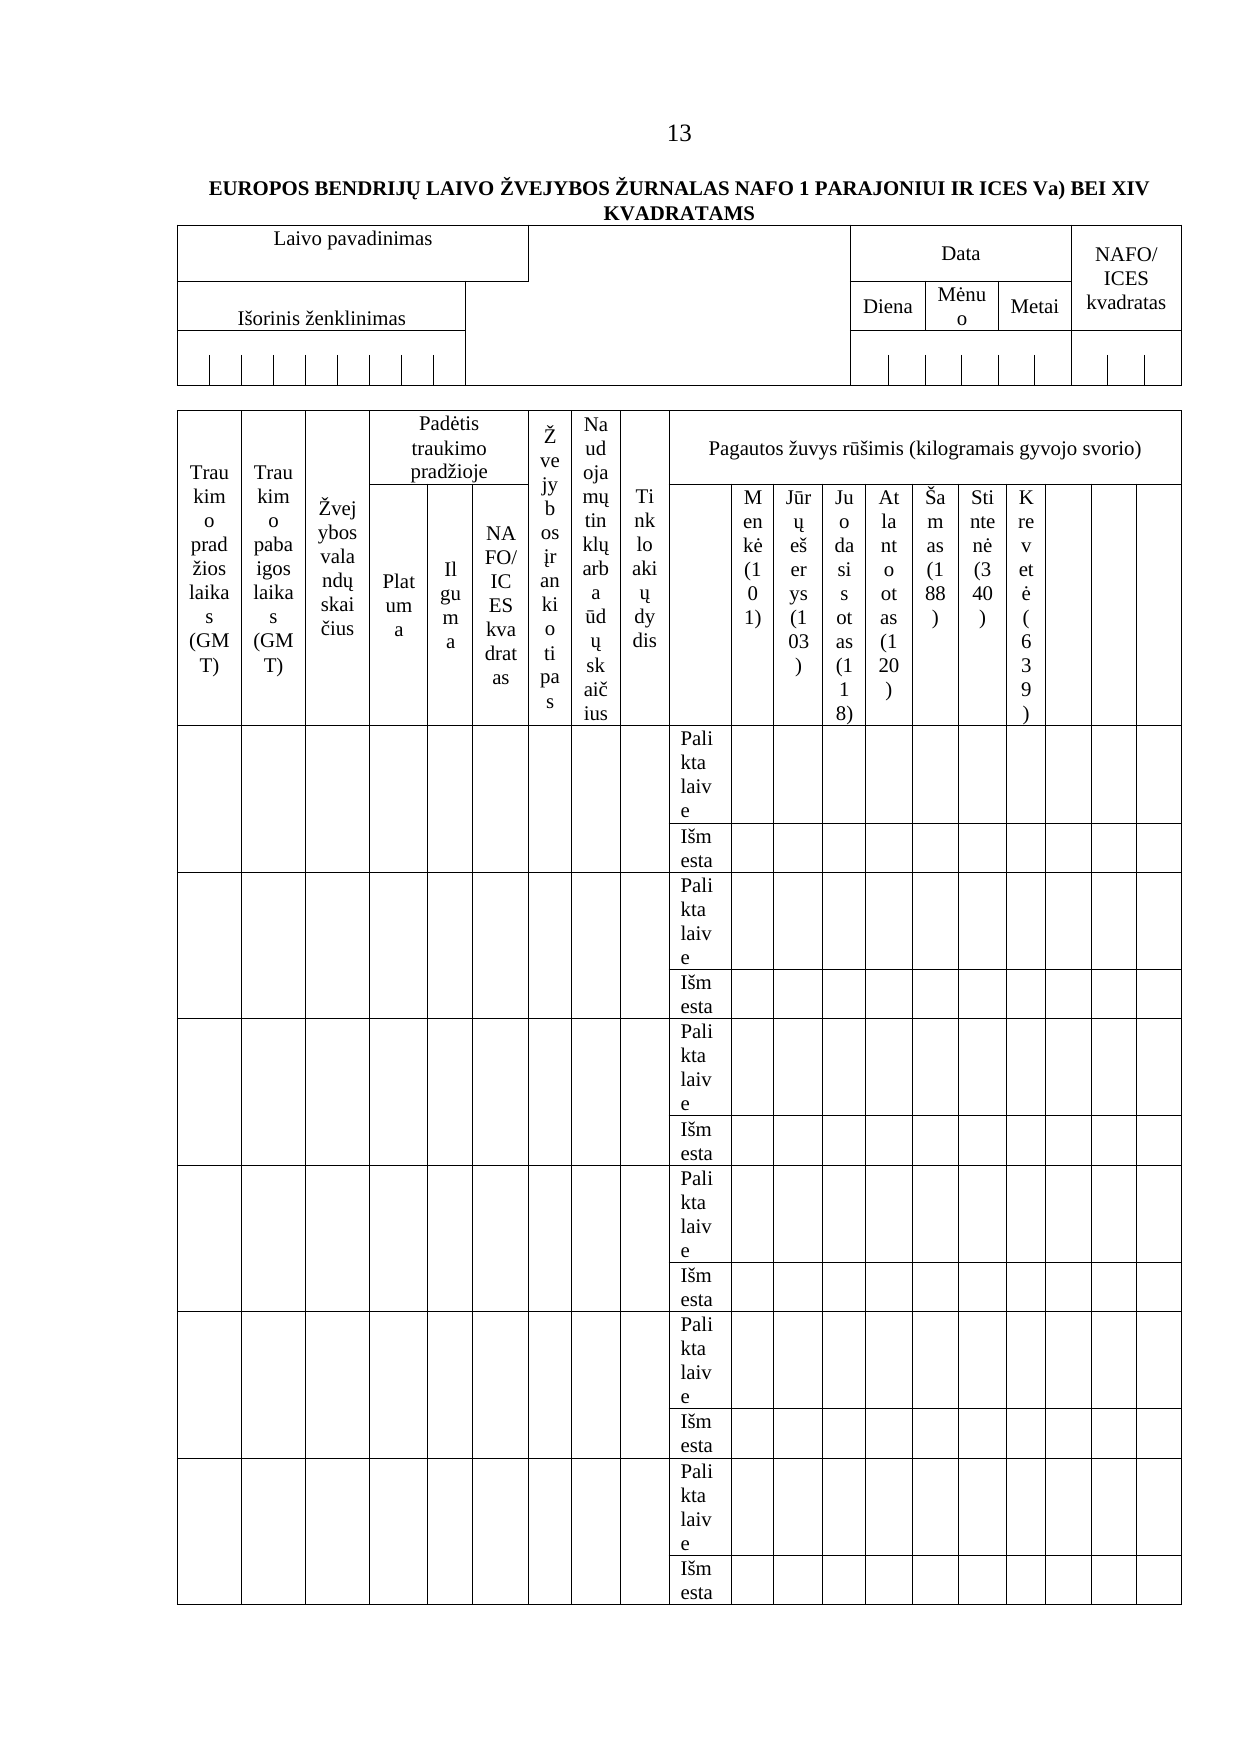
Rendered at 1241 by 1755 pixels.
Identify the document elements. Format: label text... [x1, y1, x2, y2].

table_cell Stintenė (340) [959, 485, 1006, 725]
table_cell [370, 1019, 427, 1164]
table_cell [473, 1166, 528, 1311]
table_cell [370, 873, 427, 1018]
table_cell [242, 873, 305, 1018]
table_cell Išmesta [670, 1409, 731, 1457]
table_cell [370, 726, 427, 872]
table_cell [774, 1166, 822, 1262]
table_cell [1137, 1166, 1181, 1262]
table_cell [428, 873, 472, 1018]
table_cell [1046, 1116, 1091, 1164]
table_cell [178, 1166, 241, 1311]
table_cell [670, 485, 731, 725]
table_cell [1007, 873, 1045, 969]
table_cell [823, 873, 865, 969]
table_cell Išmesta [670, 970, 731, 1018]
table_cell [621, 726, 669, 872]
table_cell [434, 355, 465, 385]
table_cell [529, 226, 850, 281]
table_cell [913, 1263, 958, 1311]
table_cell [178, 873, 241, 1018]
table_cell [774, 1263, 822, 1311]
table_cell [1092, 824, 1136, 872]
table_cell Traukimo pradžios laikas (GMT) [178, 411, 241, 725]
table_cell [889, 386, 925, 410]
table_cell [866, 1019, 912, 1115]
table_cell [1072, 355, 1107, 385]
table_cell [1137, 970, 1181, 1018]
table_cell [774, 1019, 822, 1115]
table_cell Išmesta [670, 1263, 731, 1311]
table_cell [823, 1166, 865, 1262]
table_cell [1071, 386, 1108, 410]
table_cell [732, 1019, 773, 1115]
table_cell [1046, 1409, 1091, 1457]
table_cell [823, 1312, 865, 1408]
table_cell [1092, 1312, 1136, 1408]
table_cell [732, 970, 773, 1018]
table_cell [1046, 726, 1091, 822]
table_cell [1092, 1116, 1136, 1164]
table_cell [370, 355, 401, 385]
table_cell [732, 726, 773, 822]
table_cell [428, 1019, 472, 1164]
table_cell Padėtis traukimo pradžioje [370, 411, 528, 483]
table_cell [1072, 331, 1108, 355]
table_cell [823, 1019, 865, 1115]
table_cell Mėnuo [926, 282, 998, 330]
table_cell [178, 726, 241, 872]
table_cell [529, 1312, 571, 1457]
table_cell [178, 331, 465, 355]
table_cell [242, 1459, 305, 1604]
table_cell [1046, 1459, 1091, 1555]
table_cell [823, 1116, 865, 1164]
table_cell [774, 970, 822, 1018]
table_cell [1046, 970, 1091, 1018]
table_cell [998, 386, 1035, 410]
table_cell [178, 1019, 241, 1164]
table_cell Metai [999, 282, 1071, 330]
table_cell [866, 1263, 912, 1311]
table_cell [1046, 485, 1091, 725]
table_cell Palikta laive [670, 873, 731, 969]
table_cell [866, 970, 912, 1018]
table_cell [823, 824, 865, 872]
table_cell [1007, 1166, 1045, 1262]
table_cell [529, 873, 571, 1018]
table_cell [774, 1116, 822, 1164]
table_cell [732, 873, 773, 969]
table_cell Palikta laive [670, 1166, 731, 1262]
table_cell [959, 1019, 1006, 1115]
table_cell [178, 1459, 241, 1604]
table_cell [866, 1556, 912, 1604]
table_cell Jūrų ešerys (103) [774, 485, 822, 725]
table_cell Išmesta [670, 1556, 731, 1604]
table_cell [1046, 873, 1091, 969]
table_cell [1144, 331, 1181, 355]
table_cell [1007, 726, 1045, 822]
table_cell [402, 355, 433, 385]
table_cell Krevetė (639) [1007, 485, 1045, 725]
table_cell [926, 355, 961, 385]
table_cell [774, 1556, 822, 1604]
table_cell [1007, 824, 1045, 872]
table_cell [998, 331, 1035, 355]
table_cell Išmesta [670, 1116, 731, 1164]
table_cell Šamas (188) [913, 485, 958, 725]
table_cell Palikta laive [670, 726, 731, 822]
table_cell [1007, 1019, 1045, 1115]
table_cell [1092, 970, 1136, 1018]
table_cell [1007, 1263, 1045, 1311]
table_cell [529, 281, 850, 355]
table_cell Traukimo pabaigos laikas (GMT) [242, 411, 305, 725]
table_cell [913, 824, 958, 872]
table_cell [774, 726, 822, 822]
table_cell Išmesta [670, 824, 731, 872]
table_cell [178, 1312, 241, 1457]
table_cell [823, 1409, 865, 1457]
table_cell [1092, 1556, 1136, 1604]
table_cell [851, 331, 889, 355]
table_cell [1092, 485, 1136, 725]
table_cell [866, 1409, 912, 1457]
table_cell [529, 355, 850, 385]
table_cell [1137, 873, 1181, 969]
table_cell Palikta laive [670, 1312, 731, 1408]
table_cell [959, 1166, 1006, 1262]
table_cell Diena [851, 282, 925, 330]
table_cell [306, 1459, 369, 1604]
table_cell [428, 726, 472, 872]
table_cell [959, 726, 1006, 822]
table_cell [242, 1019, 305, 1164]
table_cell [529, 386, 850, 410]
table_cell [732, 1556, 773, 1604]
table_cell [1007, 1459, 1045, 1555]
table_cell [428, 1459, 472, 1604]
table_cell [1137, 1409, 1181, 1457]
table_cell [1046, 1312, 1091, 1408]
table_cell [959, 824, 1006, 872]
table_header EUROPOS BENDRIJŲ LAIVO žvejybos ŽURNALAS NAFO 1 parajoniui IR ICES Va) BEI XIV KVADRATAMS [177, 176, 1181, 224]
table_cell [913, 1019, 958, 1115]
table_cell [866, 1166, 912, 1262]
table_cell [962, 331, 998, 355]
table_cell [732, 1409, 773, 1457]
table_cell NAFO/ICES kvadratas [1072, 226, 1181, 330]
table_cell [1092, 873, 1136, 969]
table_cell Juodasis otas (118) [823, 485, 865, 725]
table_cell [1046, 1166, 1091, 1262]
table_cell [1007, 1312, 1045, 1408]
table_cell [242, 355, 273, 385]
table_cell [732, 1116, 773, 1164]
table_cell [774, 1409, 822, 1457]
table_cell [621, 1166, 669, 1311]
table_cell [621, 1459, 669, 1604]
table_cell [959, 1556, 1006, 1604]
table_cell [913, 970, 958, 1018]
table_cell [1092, 1459, 1136, 1555]
table_cell [242, 1312, 305, 1457]
table_cell [823, 726, 865, 822]
table_cell [959, 1312, 1006, 1408]
table_cell [913, 1409, 958, 1457]
table_cell [621, 1312, 669, 1457]
table_cell [370, 1459, 427, 1604]
table_cell [913, 726, 958, 822]
table_cell Palikta laive [670, 1019, 731, 1115]
table_cell [1007, 1116, 1045, 1164]
table_cell [242, 726, 305, 872]
table_cell [274, 355, 305, 385]
table_cell [774, 824, 822, 872]
table_cell Laivo pavadinimas [178, 226, 528, 281]
table_cell [178, 355, 209, 385]
table_cell [572, 1459, 620, 1604]
table_cell [732, 1263, 773, 1311]
table_cell [1137, 1263, 1181, 1311]
table_cell [999, 355, 1034, 385]
table_cell [1007, 1409, 1045, 1457]
table_cell [913, 1116, 958, 1164]
table_cell [1035, 331, 1071, 355]
table_cell [621, 1019, 669, 1164]
table_cell [866, 726, 912, 822]
table_cell [1092, 726, 1136, 822]
table_cell [1137, 824, 1181, 872]
table_cell [428, 1312, 472, 1457]
table_cell [370, 1312, 427, 1457]
table_cell [959, 970, 1006, 1018]
table_cell [1145, 355, 1181, 385]
table_cell [1092, 1263, 1136, 1311]
table_cell [306, 1019, 369, 1164]
table_cell [962, 355, 998, 385]
table_cell [306, 873, 369, 1018]
table_cell [338, 355, 369, 385]
table_cell [529, 1166, 571, 1311]
table_cell [913, 873, 958, 969]
table_cell [889, 355, 925, 385]
table_cell [529, 726, 571, 872]
table_cell [774, 1459, 822, 1555]
table_cell [732, 1312, 773, 1408]
table_cell [473, 726, 528, 872]
table_cell [473, 1312, 528, 1457]
table_cell [732, 824, 773, 872]
table_cell Išorinis ženklinimas [178, 282, 465, 330]
table_cell [959, 1263, 1006, 1311]
table_cell [1046, 1263, 1091, 1311]
table_cell [866, 1312, 912, 1408]
table_cell [1137, 1116, 1181, 1164]
table_cell NAFO/ICES kvadratas [473, 485, 528, 725]
table_cell Data [851, 226, 1071, 281]
table_cell [959, 873, 1006, 969]
table_cell [1035, 386, 1071, 410]
table_cell [732, 1459, 773, 1555]
table_cell [959, 1409, 1006, 1457]
table_cell [962, 386, 998, 410]
table_cell [572, 873, 620, 1018]
table_cell [959, 1459, 1006, 1555]
table_cell [925, 386, 962, 410]
table_cell [1007, 970, 1045, 1018]
table_cell [473, 1459, 528, 1604]
table_cell [732, 1166, 773, 1262]
table_cell Naudojamų tinklų arba ūdų skaičius [572, 411, 620, 725]
table_cell [1137, 485, 1181, 725]
table_cell [913, 1166, 958, 1262]
table_cell [1137, 1459, 1181, 1555]
table_cell [306, 355, 337, 385]
table_cell Žvejybos įrankio tipas [529, 411, 571, 725]
table_cell [913, 1556, 958, 1604]
table_cell [621, 873, 669, 1018]
table_cell [572, 726, 620, 872]
table_cell Platuma [370, 485, 427, 725]
table_cell [823, 1459, 865, 1555]
table_cell [823, 1556, 865, 1604]
table_cell [866, 873, 912, 969]
table_cell [823, 970, 865, 1018]
table_cell [913, 1312, 958, 1408]
table_cell [1092, 1019, 1136, 1115]
table_cell [306, 1166, 369, 1311]
table_cell [306, 1312, 369, 1457]
table_cell [774, 873, 822, 969]
table_cell Tinklo akių dydis [621, 411, 669, 725]
table_cell [823, 1263, 865, 1311]
table_cell [242, 1166, 305, 1311]
table_cell [1137, 1312, 1181, 1408]
table_cell Žvejybos valandų skaičius [306, 411, 369, 725]
table_cell Pagautos žuvys rūšimis (kilogramais gyvojo svorio) [670, 411, 1181, 483]
table_cell [850, 386, 889, 410]
table_cell [572, 1312, 620, 1457]
table_cell [1137, 726, 1181, 822]
table_cell [1144, 386, 1181, 410]
table_cell [1046, 824, 1091, 872]
table_cell [572, 1166, 620, 1311]
table_cell [306, 726, 369, 872]
table_cell [1108, 355, 1144, 385]
table_cell [428, 1166, 472, 1311]
table_cell [1108, 331, 1144, 355]
table_cell [466, 282, 528, 355]
table_cell [1092, 1409, 1136, 1457]
table_cell [889, 331, 925, 355]
table_cell [1007, 1556, 1045, 1604]
table_cell [851, 355, 888, 385]
table_cell [1046, 1556, 1091, 1604]
table_cell Ilguma [428, 485, 472, 725]
table_cell [529, 1019, 571, 1164]
table_cell [370, 1166, 427, 1311]
table_cell [466, 355, 528, 385]
table_cell [1092, 1166, 1136, 1262]
table_cell [1108, 386, 1144, 410]
table_cell [529, 1459, 571, 1604]
table_cell Menkė (101) [732, 485, 773, 725]
table_cell [1046, 1019, 1091, 1115]
table_cell [774, 1312, 822, 1408]
table_cell [572, 1019, 620, 1164]
table_cell [866, 824, 912, 872]
table_cell [959, 1116, 1006, 1164]
table_cell [177, 386, 528, 410]
table_cell [925, 331, 962, 355]
table_cell [913, 1459, 958, 1555]
table_cell [866, 1116, 912, 1164]
table_cell [1137, 1556, 1181, 1604]
table_cell Atlanto otas (120) [866, 485, 912, 725]
table_cell [210, 355, 241, 385]
table_cell [866, 1459, 912, 1555]
table_cell Palikta laive [670, 1459, 731, 1555]
table_cell [1137, 1019, 1181, 1115]
table_cell [473, 873, 528, 1018]
table_cell [473, 1019, 528, 1164]
table_cell [1035, 355, 1071, 385]
